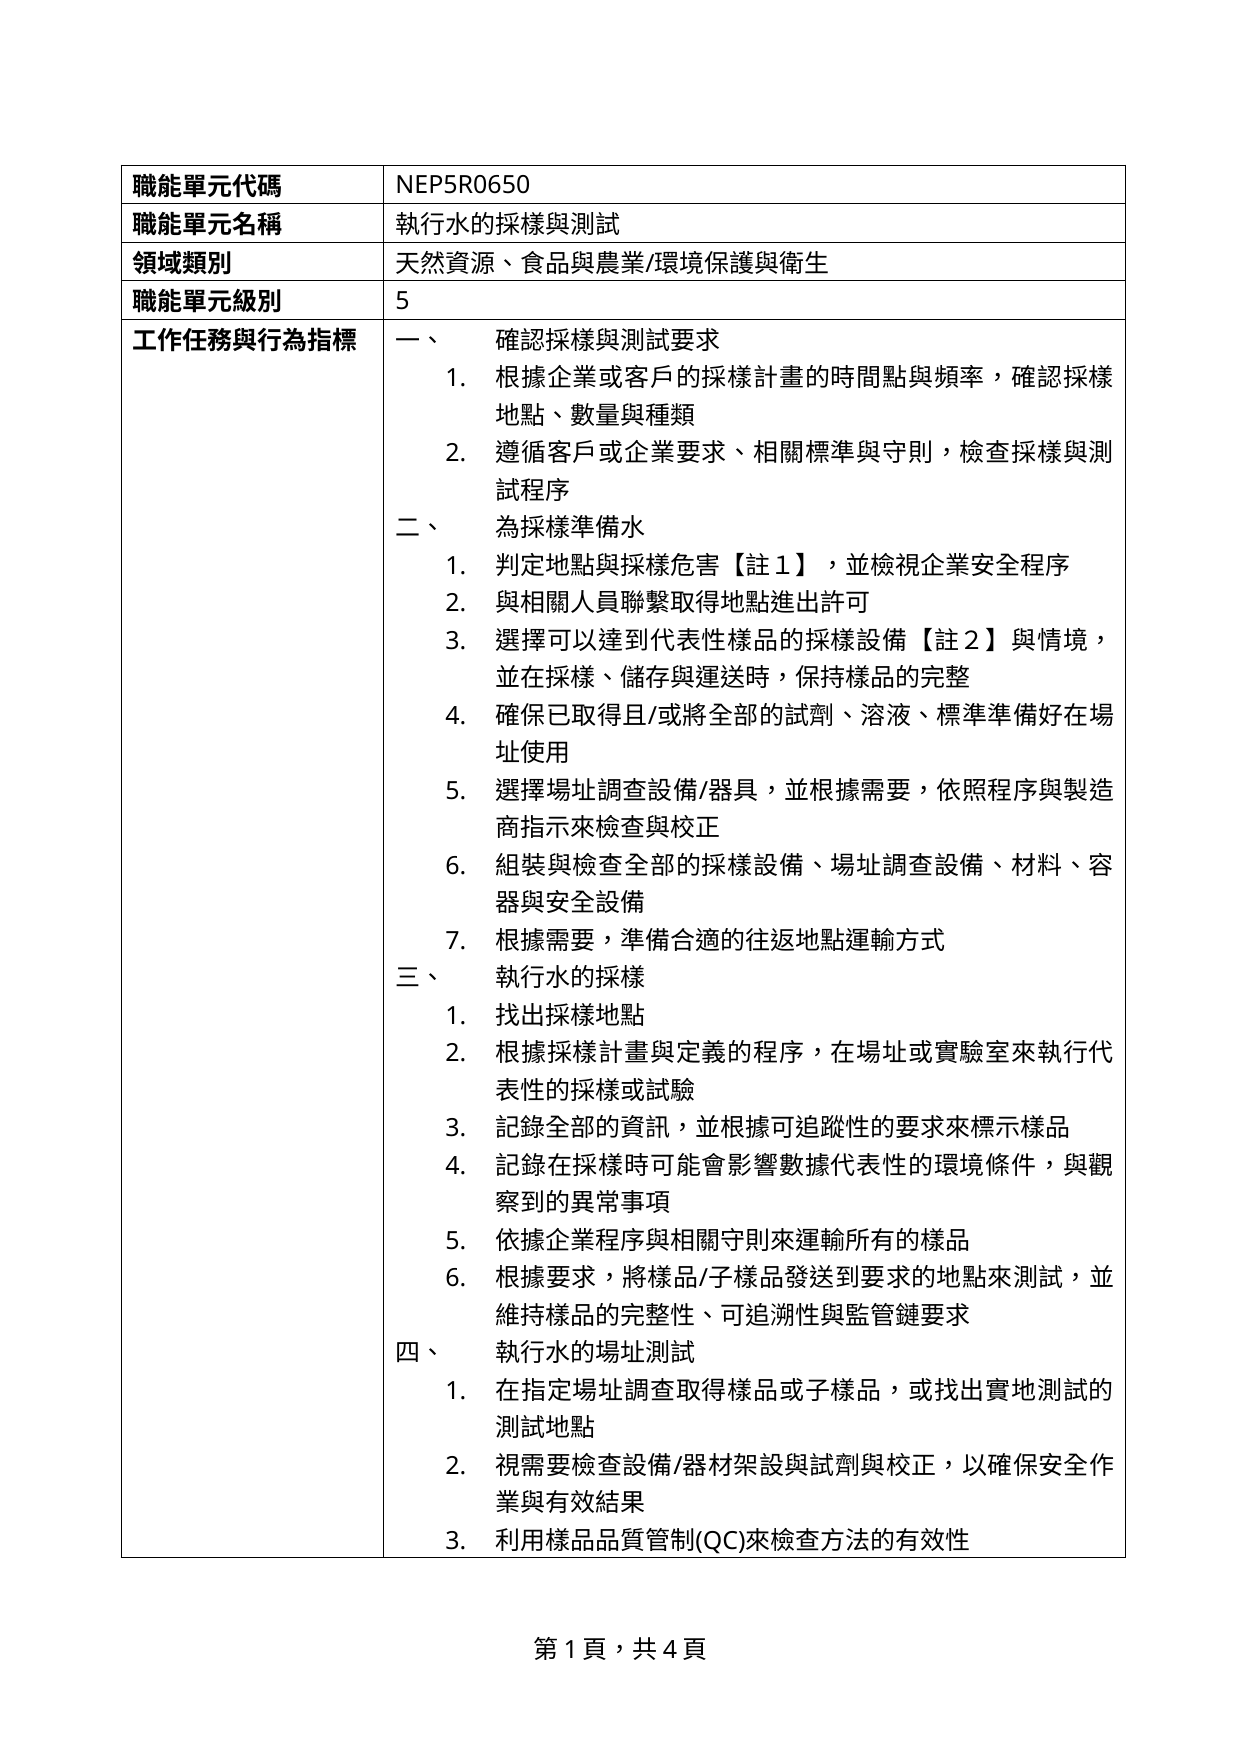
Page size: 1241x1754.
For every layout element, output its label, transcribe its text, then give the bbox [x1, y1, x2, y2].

table_cell 職能單元級別 [122, 281, 383, 319]
table_cell 天然資源、食品與農業/環境保護與衛生 [384, 243, 1125, 280]
table_cell 確認採樣與測試要求 根據企業或客戶的採樣計畫的時間點與頻率，確認採樣地點、數量與種類 遵循客戶或企業要求、相關標準與守則，檢查採樣與測試程序 為採樣準備水 判定地點與採樣危害【註１】，並檢視企業安全程序 與相關人員聯繫取得地點進出許可 選擇可以達到代表性樣品的採樣設備【註２】與情境，並在採樣、儲存與運送時，保持樣品的完整 確保已取得且/或將全部的試劑、溶液、標準準備好在場址使用 選擇場址調查設備/器具，並根據需要，依照程序與製造商指示來檢查與校正 組裝與檢查全部的採樣設備、場址調查設備、材料、容器與安全設備 根據需要，準備合適的往返地點運輸方式 執行水的採樣 找出採樣地點 根據採樣計畫與定義的程序，在場址或實驗室來執行代表性的採樣或試驗 記錄全部的資訊，並根據可追蹤性的要求來標示樣品 記錄在採樣時可能會影響數據代表性的環境條件，與觀察到的異常事項 依據企業程序與相關守則來運輸所有的樣品 根據要求，將樣品/子樣品發送到要求的地點來測試，並維持樣品的完整性、可追溯性與監管鏈要求 執行水的場址測試 在指定場址調查取得樣品或子樣品，或找出實地測試的測試地點 視需要檢查設備/器材架設與試劑與校正，以確保安全作業與有效結果 利用樣品品質管制(QC)來檢查方法的有效性 根據測試方法的要求，來運作設備/器材 紀錄所有場址觀察與結果，並確保它們都被正確轉入企業資料庫 維持安全的工作環境 利用安全工作守則與個人保護設備，來確保個人與他人的安全 減低製造廢棄物 復育採樣的地點，使其安全並減低環境衝擊 根據企業程序清理全部的設備、容器、工作區與車輛 存放前，檢查全部設備的功能 確保安全的蒐集全部的有害廢棄物以利適當的丟棄 [384, 320, 1125, 1557]
table_cell 工作任務與行為指標 [122, 320, 383, 1557]
table_cell 職能單元名稱 [122, 204, 383, 242]
table_header 職能單元代碼 [122, 166, 383, 203]
table_cell 領域類別 [122, 243, 383, 280]
table_cell 執行水的採樣與測試 [384, 204, 1125, 242]
table_header NEP5R0650 [384, 166, 1125, 203]
table_cell 5 [384, 281, 1125, 319]
